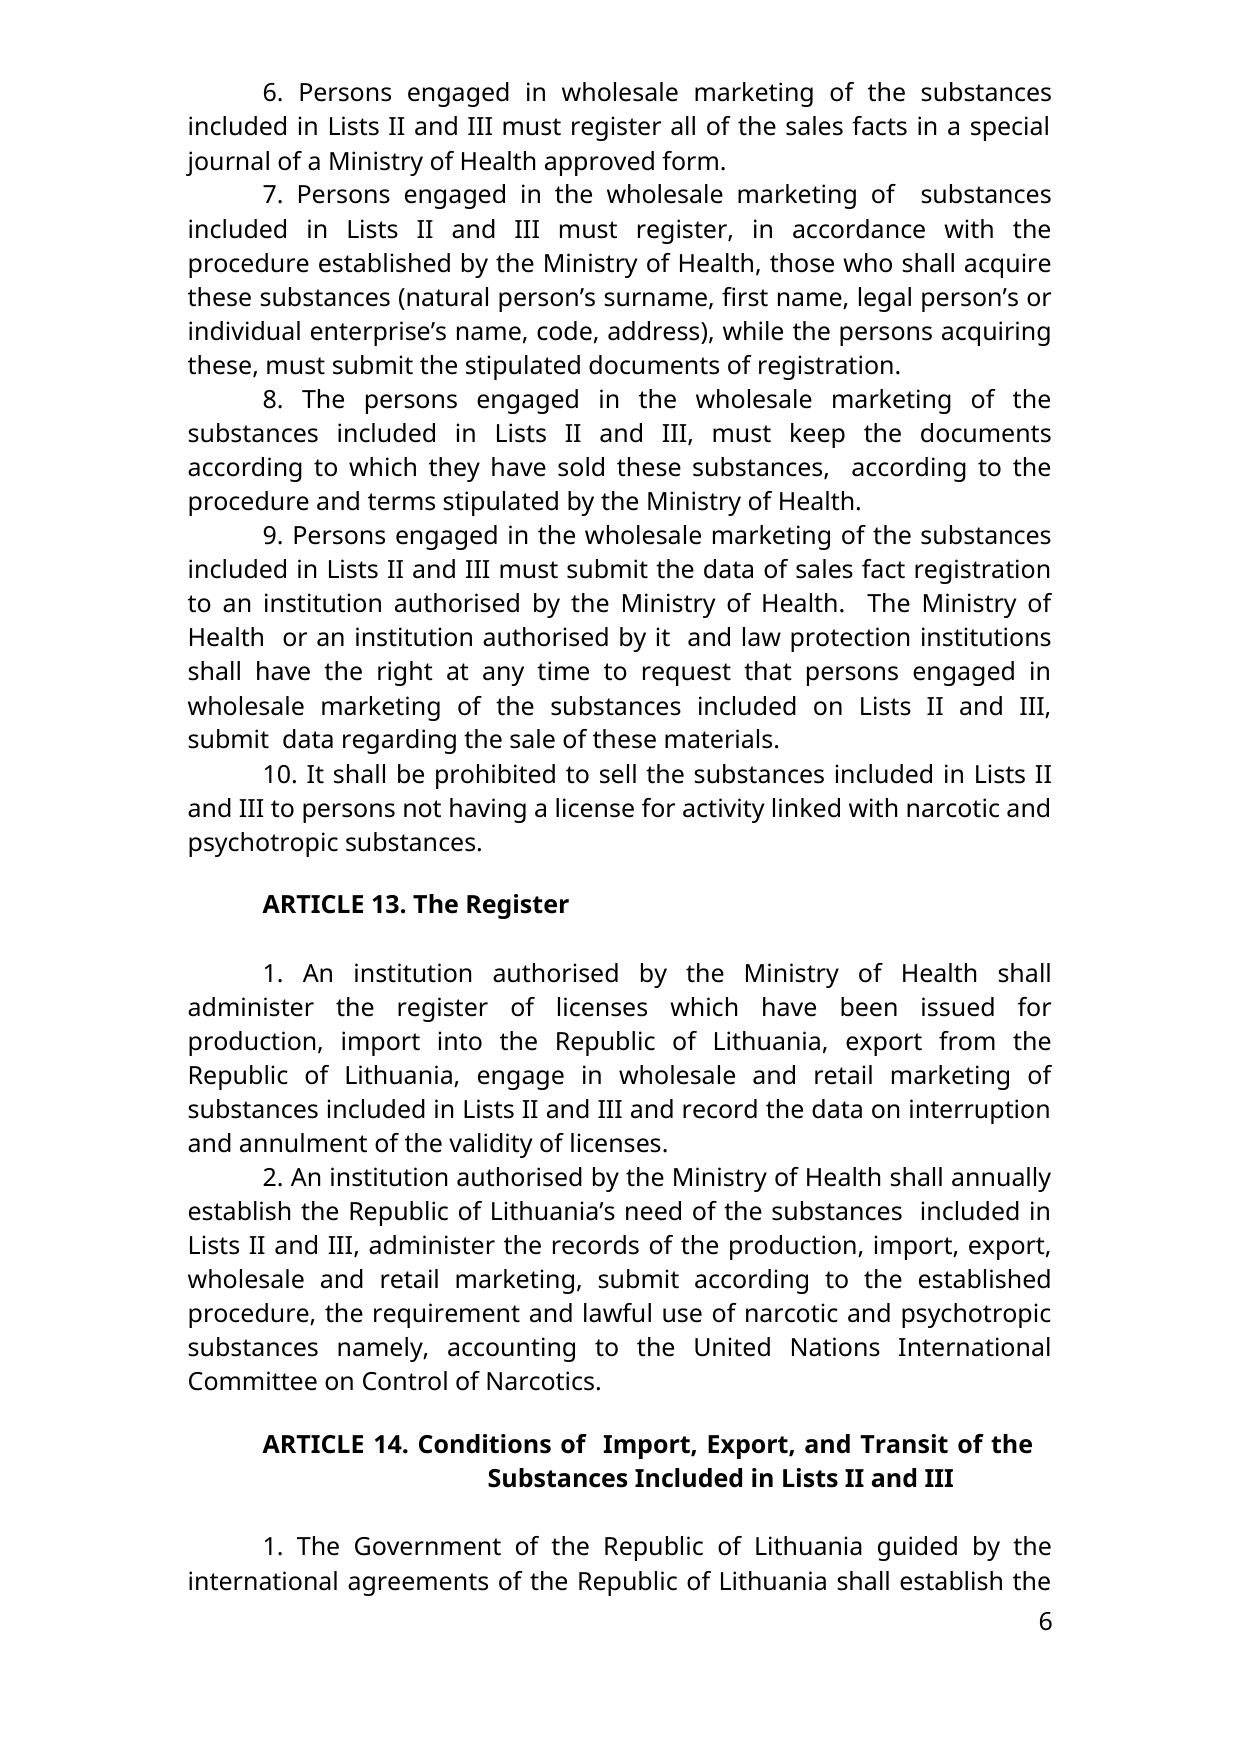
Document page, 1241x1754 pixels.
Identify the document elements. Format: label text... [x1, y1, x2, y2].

text 2. An institution authorised by the Ministry of Health shall annually establish the Republic of Lithuania’s need of the substances included in Lists II and III, administer the records of the production, import, export, wholesale and retail marketing, submit according to the established procedure, the requirement and lawful use of narcotic and psychotropic substances namely, accounting to the United Nations International Committee on Control of Narcotics. [187, 1160, 1053, 1398]
text 1. An institution authorised by the Ministry of Health shall administer the register of licenses which have been issued for production, import into the Republic of Lithuania, export from the Republic of Lithuania, engage in wholesale and retail marketing of substances included in Lists II and III and record the data on interruption and annulment of the validity of licenses. [187, 955, 1053, 1160]
text 6. Persons engaged in wholesale marketing of the substances included in Lists II and III must register all of the sales facts in a special journal of a Ministry of Health approved form. [187, 75, 1053, 177]
text 8. The persons engaged in the wholesale marketing of the substances included in Lists II and III, must keep the documents according to which they have sold these substances, according to the procedure and terms stipulated by the Ministry of Health. [187, 382, 1053, 518]
text 1. The Government of the Republic of Lithuania guided by the international agreements of the Republic of Lithuania shall establish the [187, 1529, 1053, 1597]
text ARTICLE 13. The Register [187, 887, 1053, 921]
text ARTICLE 14. Conditions of Import, Export, and Transit of the Substances Included in Lists II and III [187, 1427, 1053, 1495]
text 9. Persons engaged in the wholesale marketing of the substances included in Lists II and III must submit the data of sales fact registration to an institution authorised by the Ministry of Health. The Ministry of Health or an institution authorised by it and law protection institutions shall have the right at any time to request that persons engaged in wholesale marketing of the substances included on Lists II and III, submit data regarding the sale of these materials. [187, 518, 1053, 756]
text 7. Persons engaged in the wholesale marketing of substances included in Lists II and III must register, in accordance with the procedure established by the Ministry of Health, those who shall acquire these substances (natural person’s surname, first name, legal person’s or individual enterprise’s name, code, address), while the persons acquiring these, must submit the stipulated documents of registration. [187, 177, 1053, 382]
text 10. It shall be prohibited to sell the substances included in Lists II and III to persons not having a license for activity linked with narcotic and psychotropic substances. [187, 756, 1053, 858]
